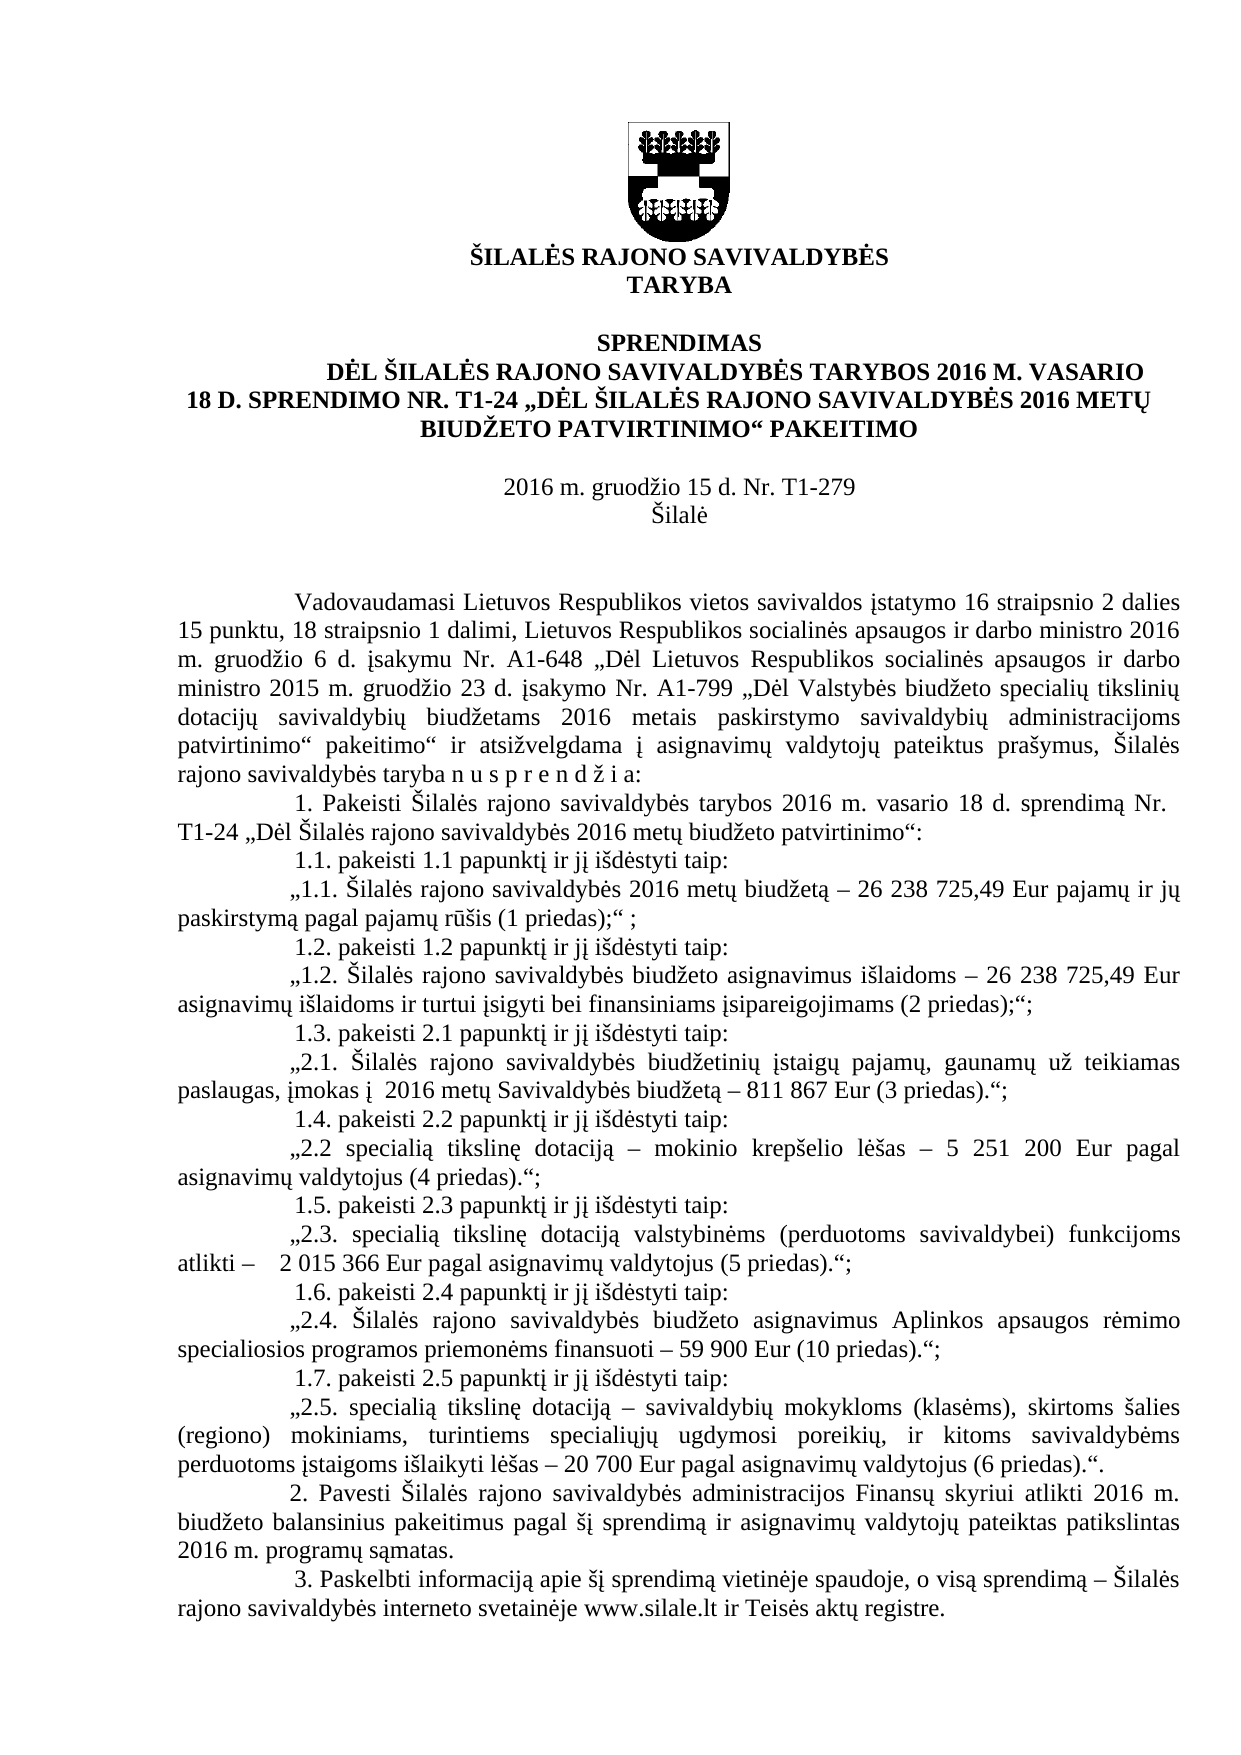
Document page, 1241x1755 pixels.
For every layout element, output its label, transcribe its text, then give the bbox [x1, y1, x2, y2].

text 1.6. pakeisti 2.4 papunktį ir jį išdėstyti taip: [177, 1277, 1144, 1305]
text SPRENDIMAS [177, 328, 1181, 357]
text „2.5. specialią tikslinę dotaciją – savivaldybių mokykloms (klasėms), skirtoms šalies (regiono) mokiniams, turintiems specialiųjų ugdymosi poreikių, ir kitoms savivaldybėms perduotoms įstaigoms išlaikyti lėšas – 20 700 Eur pagal asignavimų valdytojus (6 priedas).“. [177, 1392, 1181, 1478]
text „1.2. Šilalės rajono savivaldybės biudžeto asignavimus išlaidoms – 26 238 725,49 Eur asignavimų išlaidoms ir turtui įsigyti bei finansiniams įsipareigojimams (2 priedas);“; [177, 960, 1181, 1018]
text „2.2 specialią tikslinę dotaciją – mokinio krepšelio lėšas – 5 251 200 Eur pagal asignavimų valdytojus (4 priedas).“; [177, 1133, 1181, 1190]
text 1. Pakeisti Šilalės rajono savivaldybės tarybos 2016 m. vasario 18 d. sprendimą Nr. T1-24 „Dėl Šilalės rajono savivaldybės 2016 metų biudžeto patvirtinimo“: [177, 788, 1168, 845]
text ŠILALĖS RAJONO SAVIVALDYBĖS [177, 242, 1181, 270]
text 1.3. pakeisti 2.1 papunktį ir jį išdėstyti taip: [177, 1018, 1144, 1047]
text Šilalė [177, 500, 1181, 529]
text 2. Pavesti Šilalės rajono savivaldybės administracijos Finansų skyriui atlikti 2016 m. biudžeto balansinius pakeitimus pagal šį sprendimą ir asignavimų valdytojų pateiktas patikslintas 2016 m. programų sąmatas. [177, 1478, 1181, 1564]
text 3. Paskelbti informaciją apie šį sprendimą vietinėje spaudoje, o visą sprendimą – Šilalės rajono savivaldybės interneto svetainėje www.silale.lt ir Teisės aktų registre. [177, 1564, 1181, 1622]
text 1.2. pakeisti 1.2 papunktį ir jį išdėstyti taip: [177, 932, 1144, 960]
text „2.4. Šilalės rajono savivaldybės biudžeto asignavimus Aplinkos apsaugos rėmimo specialiosios programos priemonėms finansuoti – 59 900 Eur (10 priedas).“; [177, 1305, 1181, 1363]
text „2.3. specialią tikslinę dotaciją valstybinėms (perduotoms savivaldybei) funkcijoms atlikti – 2 015 366 Eur pagal asignavimų valdytojus (5 priedas).“; [177, 1219, 1181, 1277]
text 1.5. pakeisti 2.3 papunktį ir jį išdėstyti taip: [177, 1190, 1144, 1219]
text „2.1. Šilalės rajono savivaldybės biudžetinių įstaigų pajamų, gaunamų už teikiamas paslaugas, įmokas į 2016 metų Savivaldybės biudžetą – 811 867 Eur (3 priedas).“; [177, 1047, 1181, 1104]
text „1.1. Šilalės rajono savivaldybės 2016 metų biudžetą – 26 238 725,49 Eur pajamų ir jų paskirstymą pagal pajamų rūšis (1 priedas);“ ; [177, 874, 1181, 932]
text DĖL ŠILALĖS RAJONO SAVIVALDYBĖS TARYBOS 2016 M. VASARIO 18 D. SPRENDIMO NR. T1-24 „DĖL ŠILALĖS RAJONO SAVIVALDYBĖS 2016 METŲ BIUDŽETO PATVIRTINIMO“ PAKEITIMO [177, 357, 1161, 443]
text 2016 m. gruodžio 15 d. Nr. T1-279 [177, 472, 1181, 500]
text 1.7. pakeisti 2.5 papunktį ir jį išdėstyti taip: [177, 1363, 1144, 1392]
text 1.1. pakeisti 1.1 papunktį ir jį išdėstyti taip: [177, 845, 1144, 874]
text TARYBA [177, 270, 1181, 299]
text 1.4. pakeisti 2.2 papunktį ir jį išdėstyti taip: [177, 1104, 1144, 1133]
text Vadovaudamasi Lietuvos Respublikos vietos savivaldos įstatymo 16 straipsnio 2 dalies 15 punktu, 18 straipsnio 1 dalimi, Lietuvos Respublikos socialinės apsaugos ir darbo ministro 2016 m. gruodžio 6 d. įsakymu Nr. A1-648 „Dėl Lietuvos Respublikos socialinės apsaugos ir darbo ministro 2015 m. gruodžio 23 d. įsakymo Nr. A1-799 „Dėl Valstybės biudžeto specialių tikslinių dotacijų savivaldybių biudžetams 2016 metais paskirstymo savivaldybių administracijoms patvirtinimo“ pakeitimo“ ir atsižvelgdama į asignavimų valdytojų pateiktus prašymus, Šilalės rajono savivaldybės taryba n u s p r e n d ž i a: [177, 587, 1181, 788]
